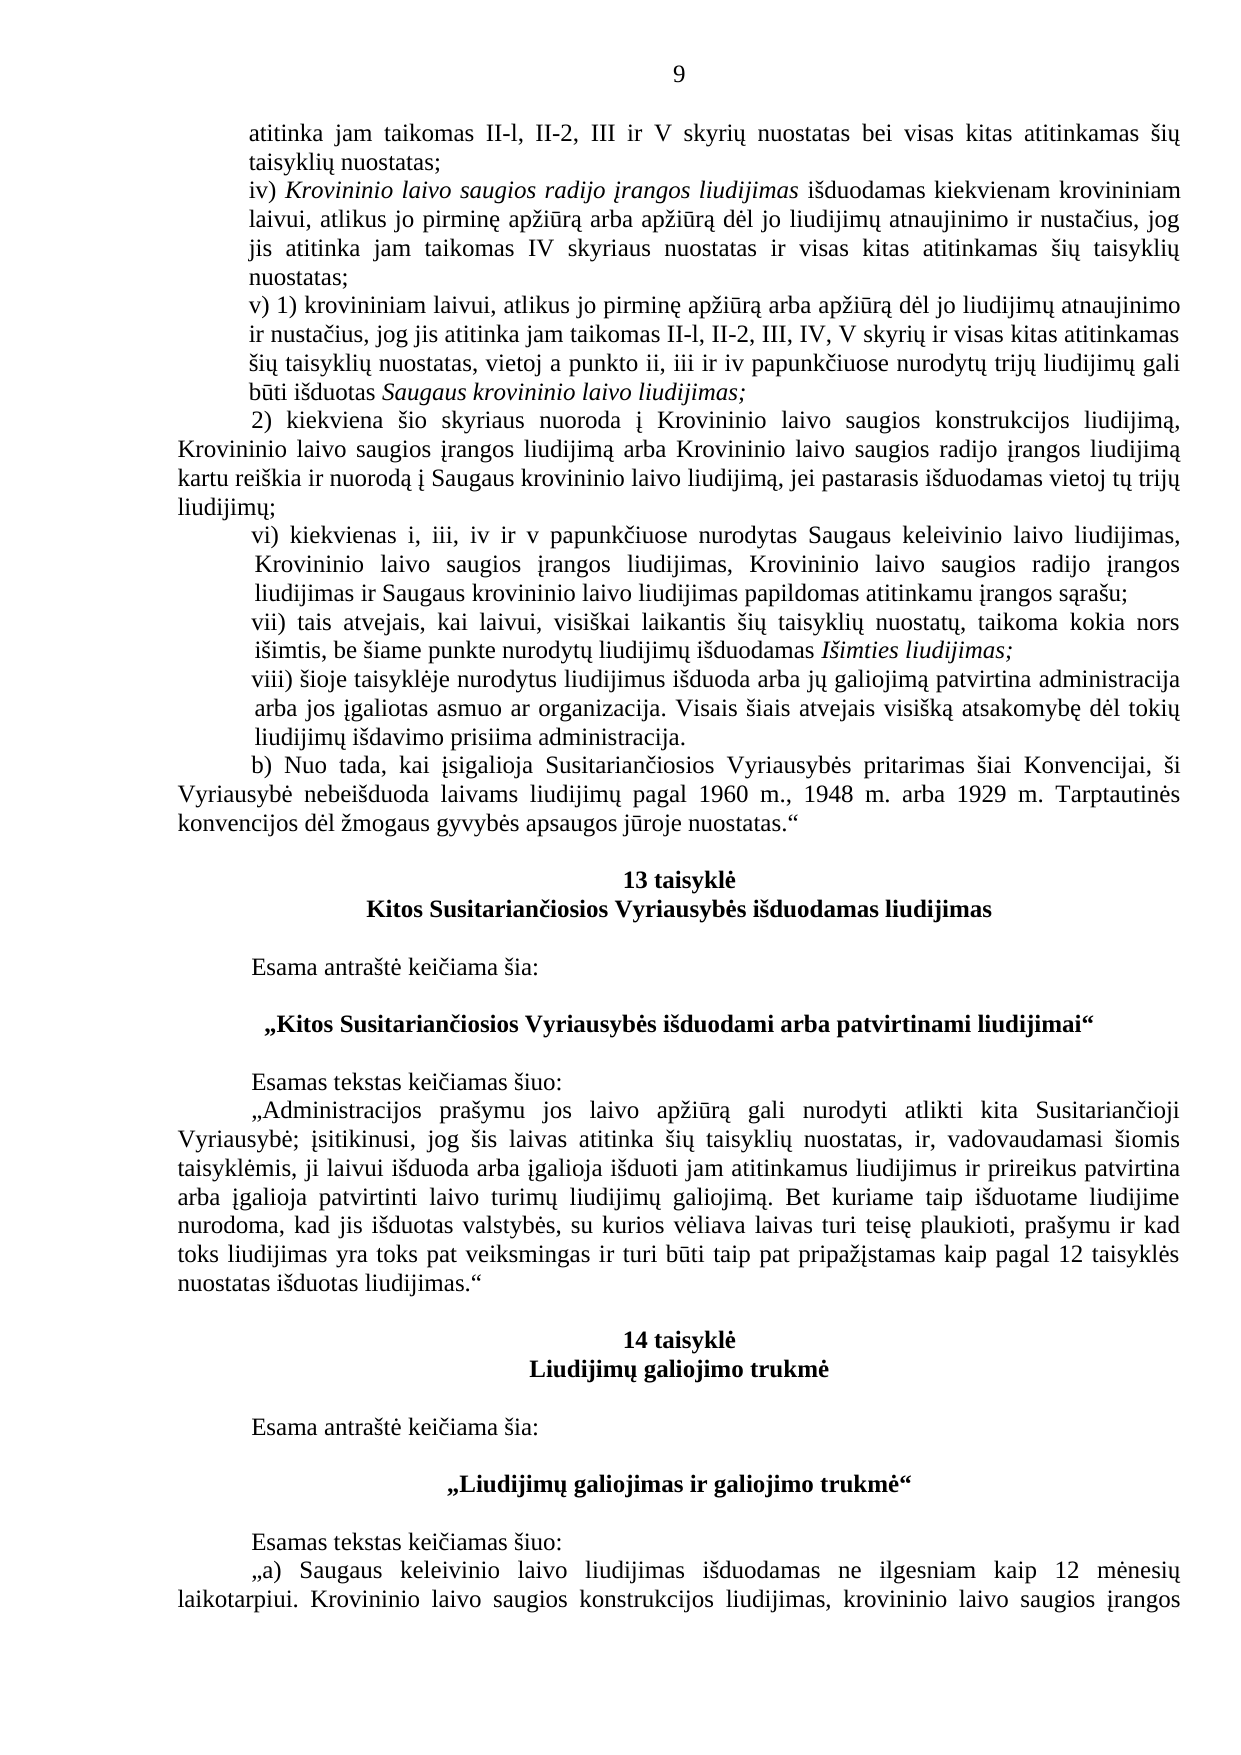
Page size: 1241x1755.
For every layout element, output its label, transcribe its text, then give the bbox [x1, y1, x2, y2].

text v) 1) krovininiam laivui, atlikus jo pirminę apžiūrą arba apžiūrą dėl jo liudijimų atnaujinimo ir nustačius, jog jis atitinka jam taikomas II-l, II-2, III, IV, V skyrių ir visas kitas atitinkamas šių taisyklių nuostatas, vietoj a punkto ii, iii ir iv papunkčiuose nurodytų trijų liudijimų gali būti išduotas Saugaus krovininio laivo liudijimas; [248, 291, 1181, 406]
text vi) kiekvienas i, iii, iv ir v papunkčiuose nurodytas Saugaus keleivinio laivo liudijimas, Krovininio laivo saugios įrangos liudijimas, Krovininio laivo saugios radijo įrangos liudijimas ir Saugaus krovininio laivo liudijimas papildomas atitinkamu įrangos sąrašu; [251, 521, 1181, 607]
text Esama antraštė keičiama šia: [177, 1412, 1181, 1441]
text Esama antraštė keičiama šia: [177, 952, 1181, 981]
text 2) kiekviena šio skyriaus nuoroda į Krovininio laivo saugios konstrukcijos liudijimą, Krovininio laivo saugios įrangos liudijimą arba Krovininio laivo saugios radijo įrangos liudijimą kartu reiškia ir nuorodą į Saugaus krovininio laivo liudijimą, jei pastarasis išduodamas vietoj tų trijų liudijimų; [177, 406, 1181, 521]
text iv) Krovininio laivo saugios radijo įrangos liudijimas išduodamas kiekvienam krovininiam laivui, atlikus jo pirminę apžiūrą arba apžiūrą dėl jo liudijimų atnaujinimo ir nustačius, jog jis atitinka jam taikomas IV skyriaus nuostatas ir visas kitas atitinkamas šių taisyklių nuostatas; [248, 176, 1181, 291]
text 13 taisyklė [177, 866, 1181, 894]
text 14 taisyklė [177, 1326, 1181, 1354]
text „Administracijos prašymu jos laivo apžiūrą gali nurodyti atlikti kita Susitariančioji Vyriausybė; įsitikinusi, jog šis laivas atitinka šių taisyklių nuostatas, ir, vadovaudamasi šiomis taisyklėmis, ji laivui išduoda arba įgalioja išduoti jam atitinkamus liudijimus ir prireikus patvirtina arba įgalioja patvirtinti laivo turimų liudijimų galiojimą. Bet kuriame taip išduotame liudijime nurodoma, kad jis išduotas valstybės, su kurios vėliava laivas turi teisę plaukioti, prašymu ir kad toks liudijimas yra toks pat veiksmingas ir turi būti taip pat pripažįstamas kaip pagal 12 taisyklės nuostatas išduotas liudijimas.“ [177, 1096, 1181, 1297]
text b) Nuo tada, kai įsigalioja Susitariančiosios Vyriausybės pritarimas šiai Konvencijai, ši Vyriausybė nebeišduoda laivams liudijimų pagal 1960 m., 1948 m. arba 1929 m. Tarptautinės konvencijos dėl žmogaus gyvybės apsaugos jūroje nuostatas.“ [177, 751, 1181, 837]
text „Kitos Susitariančiosios Vyriausybės išduodami arba patvirtinami liudijimai“ [177, 1009, 1181, 1038]
text Kitos Susitariančiosios Vyriausybės išduodamas liudijimas [177, 894, 1181, 923]
text vii) tais atvejais, kai laivui, visiškai laikantis šių taisyklių nuostatų, taikoma kokia nors išimtis, be šiame punkte nurodytų liudijimų išduodamas Išimties liudijimas; [251, 607, 1181, 664]
text Liudijimų galiojimo trukmė [177, 1354, 1181, 1383]
text viii) šioje taisyklėje nurodytus liudijimus išduoda arba jų galiojimą patvirtina administracija arba jos įgaliotas asmuo ar organizacija. Visais šiais atvejais visišką atsakomybę dėl tokių liudijimų išdavimo prisiima administracija. [251, 664, 1181, 751]
text Esamas tekstas keičiamas šiuo: [177, 1527, 1181, 1556]
text „a) Saugaus keleivinio laivo liudijimas išduodamas ne ilgesniam kaip 12 mėnesių laikotarpiui. Krovininio laivo saugios konstrukcijos liudijimas, krovininio laivo saugios įrangos [177, 1556, 1181, 1613]
text „Liudijimų galiojimas ir galiojimo trukmė“ [177, 1469, 1181, 1498]
text Esamas tekstas keičiamas šiuo: [177, 1067, 1181, 1096]
text atitinka jam taikomas II-l, II-2, III ir V skyrių nuostatas bei visas kitas atitinkamas šių taisyklių nuostatas; [248, 118, 1181, 176]
